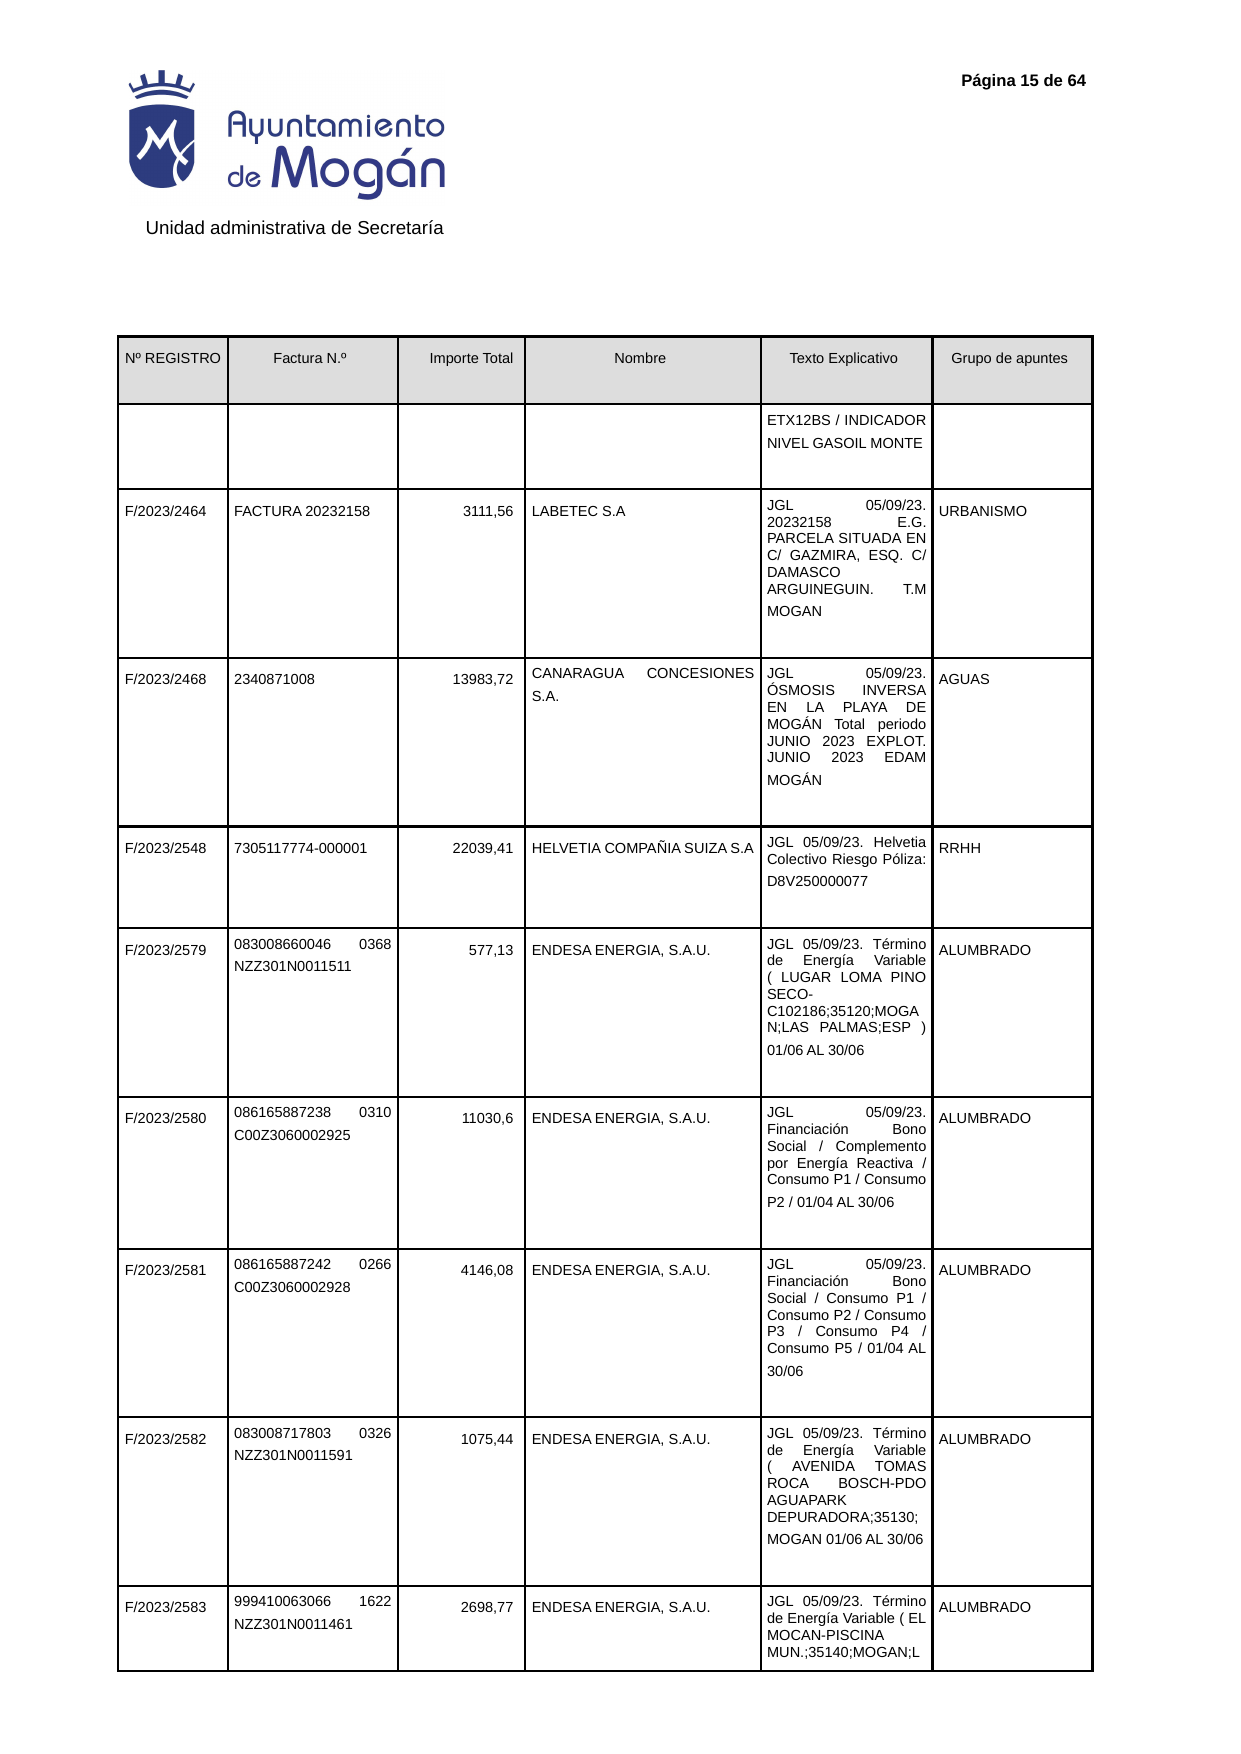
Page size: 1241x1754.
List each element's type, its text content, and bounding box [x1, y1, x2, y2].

table_header Importe Total [399, 338, 524, 403]
table_cell F/2023/2464 [119, 490, 227, 657]
table_cell [119, 405, 227, 488]
table_cell F/2023/2583 [119, 1587, 227, 1669]
picture [128, 70, 445, 206]
table_cell JGL 05/09/23. ÓSMOSIS INVERSA EN LA PLAYA DE MOGÁN Total periodo JUNIO 2023 EXPLOT. JUNIO 2023 EDAM MOGÁN [762, 659, 931, 825]
table_cell 13983,72 [399, 659, 524, 825]
table_header Nombre [526, 338, 760, 403]
table_cell 4146,08 [399, 1250, 524, 1416]
table_cell ALUMBRADO [934, 1098, 1091, 1247]
table_cell ENDESA ENERGIA, S.A.U. [526, 1250, 760, 1416]
table_cell CANARAGUA CONCESIONES S.A. [526, 659, 760, 825]
table_cell ETX12BS / INDICADOR NIVEL GASOIL MONTE [762, 405, 931, 488]
table_cell 3111,56 [399, 490, 524, 657]
table_cell 083008660046 0368 NZZ301N0011511 [229, 929, 397, 1096]
table_header Factura N.º [229, 338, 397, 403]
table_cell 086165887238 0310 C00Z3060002925 [229, 1098, 397, 1247]
table_cell 11030,6 [399, 1098, 524, 1247]
table_cell 1075,44 [399, 1418, 524, 1585]
table_cell ENDESA ENERGIA, S.A.U. [526, 929, 760, 1096]
table_cell LABETEC S.A [526, 490, 760, 657]
table_header Texto Explicativo [762, 338, 931, 403]
table_cell ENDESA ENERGIA, S.A.U. [526, 1098, 760, 1247]
table_cell JGL 05/09/23. Término de Energía Variable ( LUGAR LOMA PINO SECO-C102186;35120;MOGAN;LAS PALMAS;ESP ) 01/06 AL 30/06 [762, 929, 931, 1096]
table_cell 086165887242 0266 C00Z3060002928 [229, 1250, 397, 1416]
table_header Grupo de apuntes [934, 338, 1091, 403]
table_cell 2698,77 [399, 1587, 524, 1669]
table_header Nº REGISTRO [119, 338, 227, 403]
table_cell F/2023/2580 [119, 1098, 227, 1247]
table_cell [399, 405, 524, 488]
table_cell ENDESA ENERGIA, S.A.U. [526, 1587, 760, 1669]
table_cell JGL 05/09/23. Financiación Bono Social / Consumo P1 / Consumo P2 / Consumo P3 / Consumo P4 / Consumo P5 / 01/04 AL 30/06 [762, 1250, 931, 1416]
table_cell ALUMBRADO [934, 1250, 1091, 1416]
table_cell F/2023/2582 [119, 1418, 227, 1585]
table_cell [229, 405, 397, 488]
table_cell F/2023/2548 [119, 828, 227, 927]
table_cell JGL 05/09/23. Término de Energía Variable ( EL MOCAN-PISCINA MUN.;35140;MOGAN;L [762, 1587, 931, 1669]
table_cell RRHH [934, 828, 1091, 927]
table_cell F/2023/2581 [119, 1250, 227, 1416]
table_cell 22039,41 [399, 828, 524, 927]
table_cell 7305117774-000001 [229, 828, 397, 927]
table_cell 577,13 [399, 929, 524, 1096]
table_cell ALUMBRADO [934, 1587, 1091, 1669]
table_cell JGL 05/09/23. Término de Energía Variable ( AVENIDA TOMAS ROCA BOSCH-PDO AGUAPARK DEPURADORA;35130;MOGAN 01/06 AL 30/06 [762, 1418, 931, 1585]
table_cell ALUMBRADO [934, 929, 1091, 1096]
table_cell ALUMBRADO [934, 1418, 1091, 1585]
table_cell 999410063066 1622 NZZ301N0011461 [229, 1587, 397, 1669]
table_cell URBANISMO [934, 490, 1091, 657]
table_cell JGL 05/09/23. Financiación Bono Social / Complemento por Energía Reactiva / Consumo P1 / Consumo P2 / 01/04 AL 30/06 [762, 1098, 931, 1247]
table_cell HELVETIA COMPAÑIA SUIZA S.A [526, 828, 760, 927]
table_cell ENDESA ENERGIA, S.A.U. [526, 1418, 760, 1585]
table_cell F/2023/2579 [119, 929, 227, 1096]
table_cell [934, 405, 1091, 488]
table_cell JGL 05/09/23. Helvetia Colectivo Riesgo Póliza: D8V250000077 [762, 828, 931, 927]
table_cell AGUAS [934, 659, 1091, 825]
table_cell 2340871008 [229, 659, 397, 825]
table_cell [526, 405, 760, 488]
table_cell 083008717803 0326 NZZ301N0011591 [229, 1418, 397, 1585]
table_cell JGL 05/09/23. 20232158 E.G. PARCELA SITUADA EN C/ GAZMIRA, ESQ. C/ DAMASCO ARGUINEGUIN. T.M MOGAN [762, 490, 931, 657]
table_cell FACTURA 20232158 [229, 490, 397, 657]
table_cell F/2023/2468 [119, 659, 227, 825]
